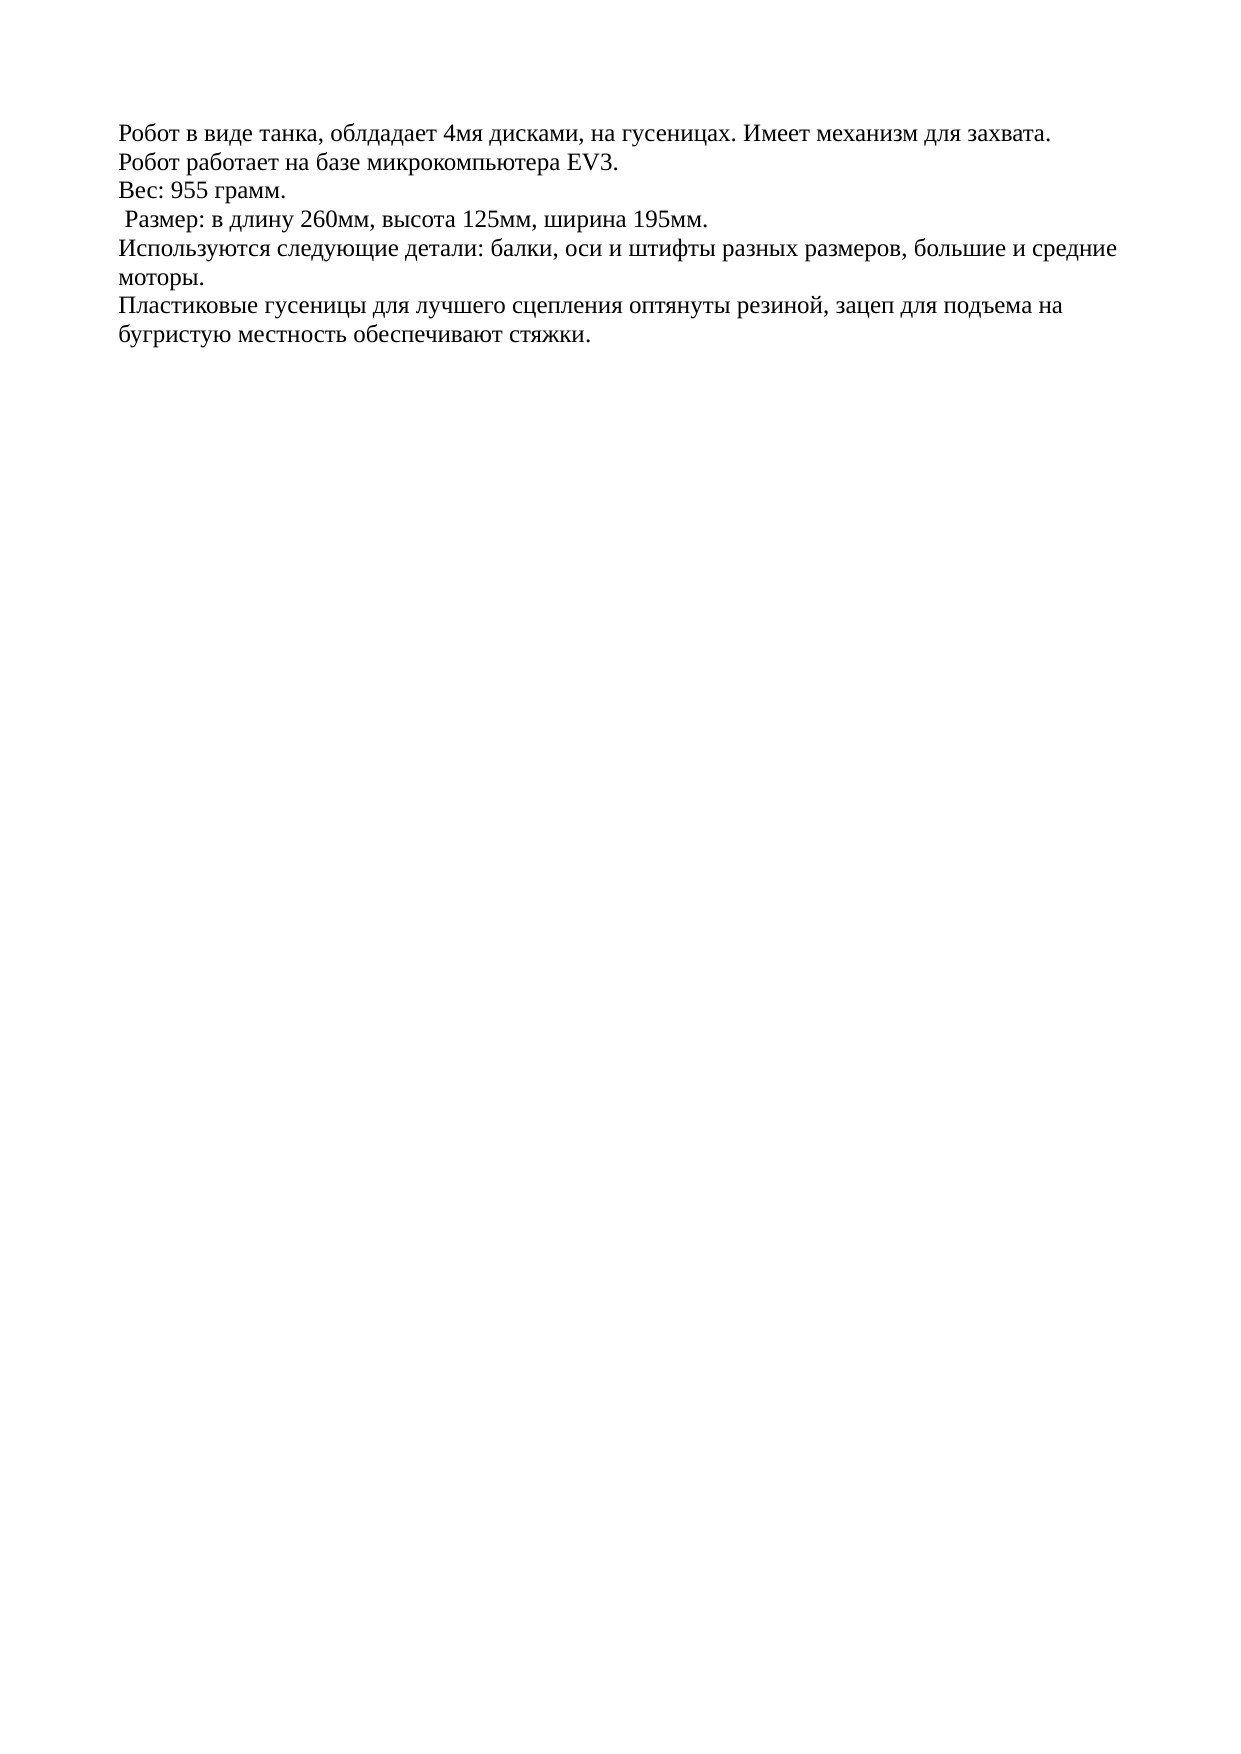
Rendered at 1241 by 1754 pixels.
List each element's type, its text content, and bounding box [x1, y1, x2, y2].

text Пластиковые гусеницы для лучшего сцепления оптянуты резиной, зацеп для подъема на бугристую местность обеспечивают стяжки. [118, 291, 1122, 348]
text Робот в виде танка, облдадает 4мя дисками, на гусеницах. Имеет механизм для захвата. [118, 118, 1122, 147]
text Размер: в длину 260мм, высота 125мм, ширина 195мм. [118, 204, 1122, 233]
text Вес: 955 грамм. [118, 176, 1122, 204]
text Используются следующие детали: балки, оси и штифты разных размеров, большие и средние моторы. [118, 233, 1122, 291]
text Робот работает на базе микрокомпьютера EV3. [118, 147, 1122, 176]
